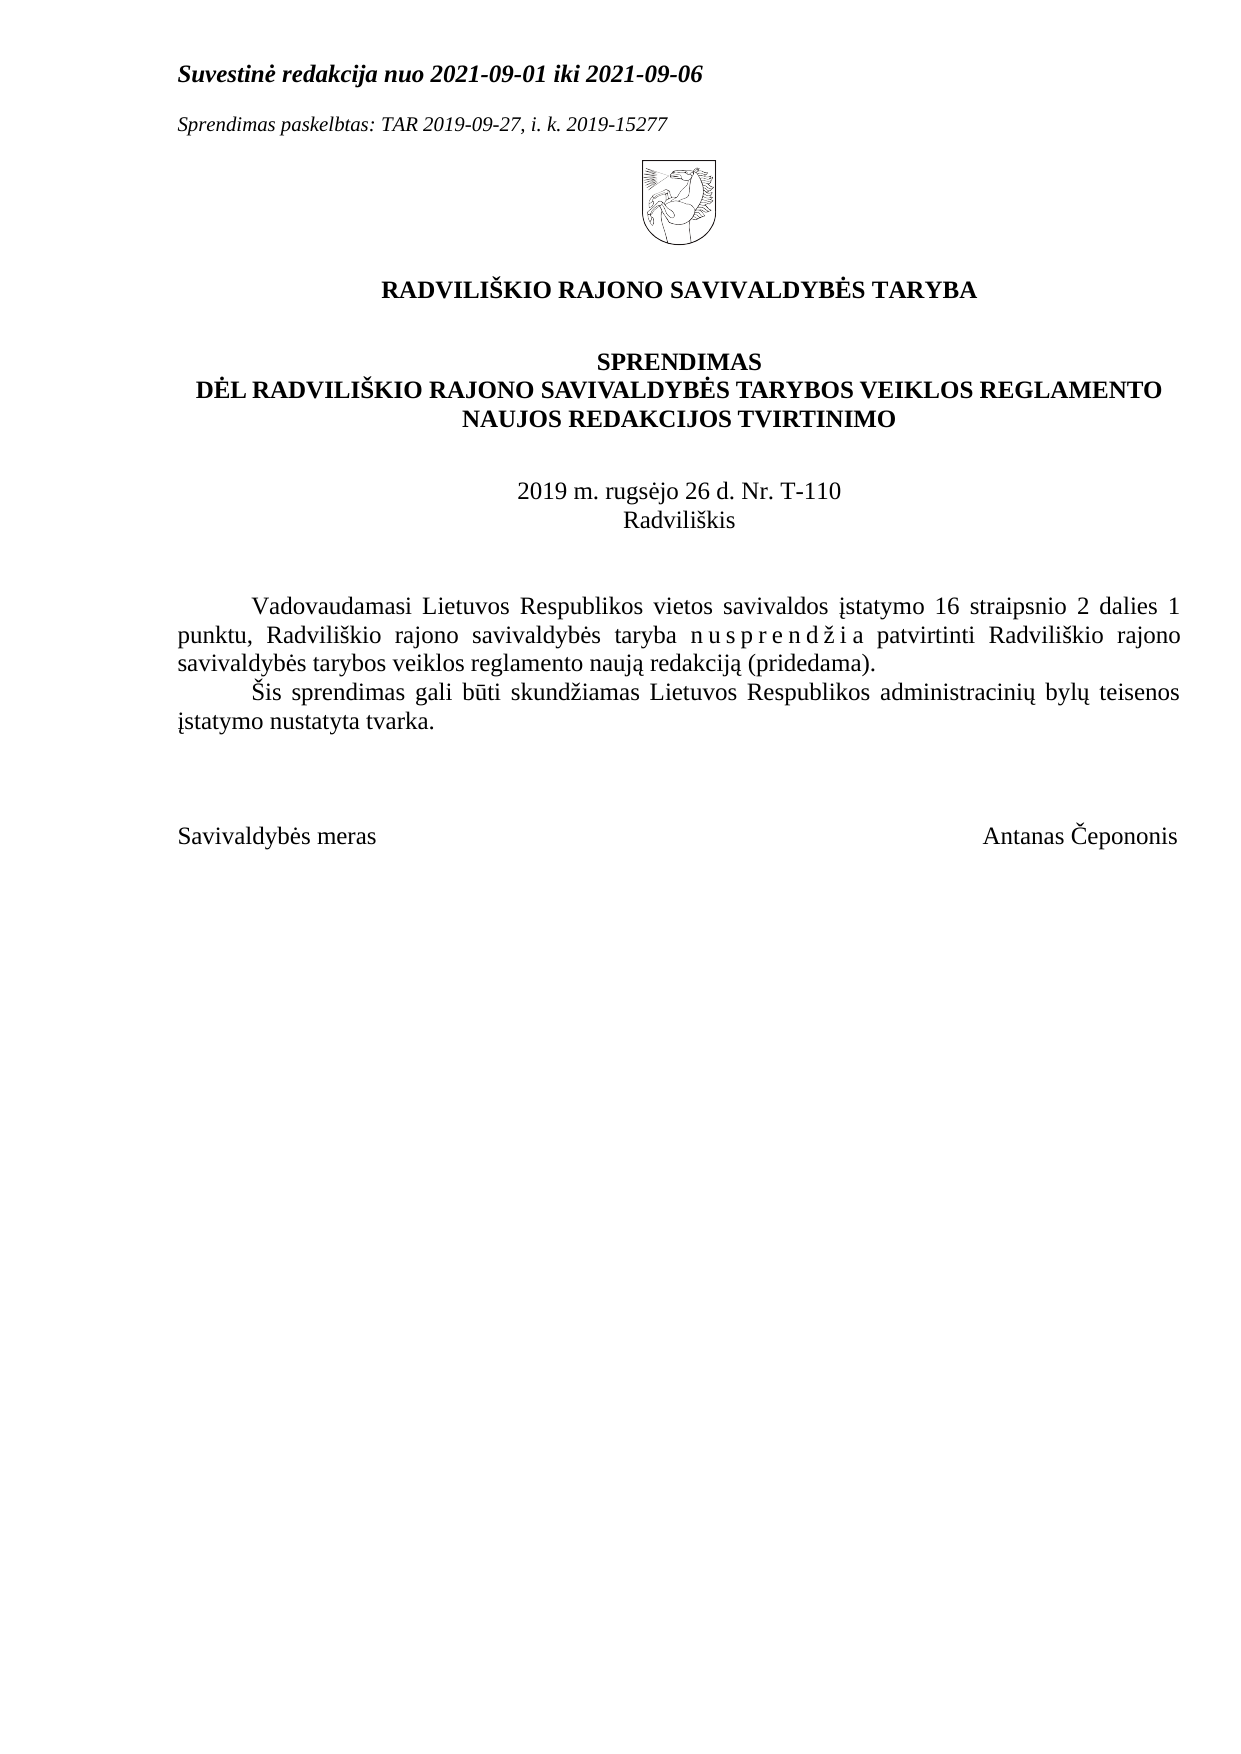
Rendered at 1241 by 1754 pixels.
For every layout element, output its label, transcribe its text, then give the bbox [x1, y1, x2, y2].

subtitle RADVILIŠKIO RAJONO SAVIVALDYBĖS TARYBA [177, 275, 1181, 303]
text Sprendimas paskelbtas: TAR 2019-09-27, i. k. 2019-15277 [177, 112, 1181, 136]
text Radviliškis [177, 505, 1181, 533]
text SPRENDIMAS [177, 347, 1181, 375]
text DĖL RADVILIŠKIO RAJONO SAVIVALDYBĖS TARYBOS VEIKLOS REGLAMENTO NAUJOS REDAKCIJOS TVIRTINIMO [177, 375, 1181, 433]
text Šis sprendimas gali būti skundžiamas Lietuvos Respublikos administracinių bylų teisenos įstatymo nustatyta tvarka. [177, 677, 1181, 735]
text Suvestinė redakcija nuo 2021-09-01 iki 2021-09-06 [177, 59, 1181, 88]
text Vadovaudamasi Lietuvos Respublikos vietos savivaldos įstatymo 16 straipsnio 2 dalies 1 punktu, Radviliškio rajono savivaldybės taryba nusprendžia patvirtinti Radviliškio rajono savivaldybės tarybos veiklos reglamento naują redakciją (pridedama). [177, 591, 1181, 677]
text Savivaldybės meras Antanas Čepononis [177, 821, 1181, 850]
subtitle 2019 m. rugsėjo 26 d. Nr. T-110 [177, 476, 1181, 505]
